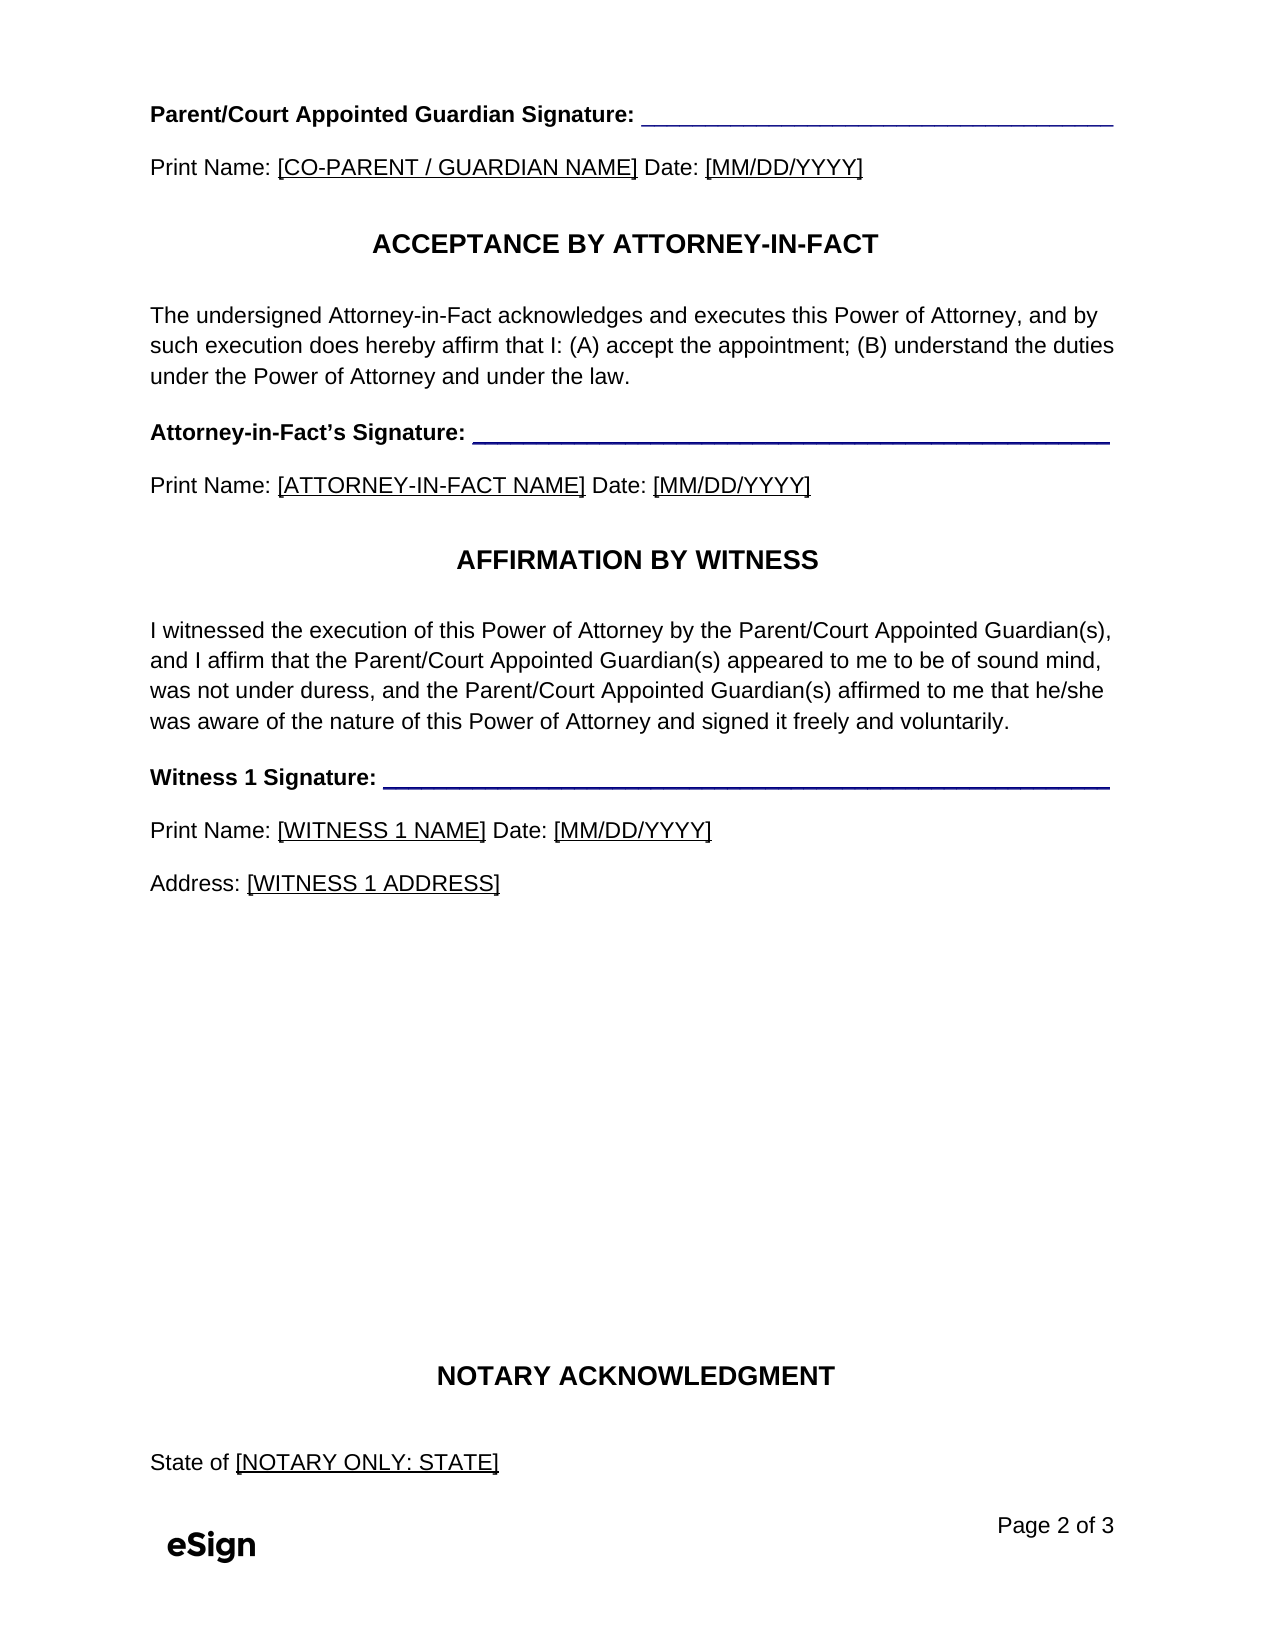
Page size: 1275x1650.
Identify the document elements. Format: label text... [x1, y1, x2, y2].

text The undersigned Attorney-in-Fact acknowledges and executes this Power of Attorney, and by such execution does hereby affirm that I: (A) accept the appointment; (B) understand the duties under the Power of Attorney and under the law. [150, 302, 1118, 389]
text Print Name: [ATTORNEY-IN-FACT NAME] Date: [MM/DD/YYYY] [150, 472, 1122, 498]
text Address: [WITNESS 1 ADDRESS] [150, 870, 1122, 896]
text Print Name: [CO-PARENT / GUARDIAN NAME] Date: [MM/DD/YYYY] [150, 154, 1122, 180]
text Witness 1 Signature: _________________________________________________________ [150, 764, 1122, 791]
text NOTARY ACKNOWLEDGMENT [150, 1360, 1122, 1391]
text Print Name: [WITNESS 1 NAME] Date: [MM/DD/YYYY] [150, 817, 1122, 843]
text Attorney-in-Fact’s Signature: __________________________________________________ [150, 419, 1122, 446]
text I witnessed the execution of this Power of Attorney by the Parent/Court Appointed Guardian(s), and I affirm that the Parent/Court Appointed Guardian(s) appeared to me to be of sound mind, was not under duress, and the Parent/Court Appointed Guardian(s) affirmed to me that he/she was aware of the nature of this Power of Attorney and signed it freely and voluntarily. [150, 617, 1122, 734]
text State of [NOTARY ONLY: STATE] [150, 1449, 1122, 1475]
text Parent/Court Appointed Guardian Signature: _____________________________________ [150, 101, 1122, 128]
text ACCEPTANCE BY ATTORNEY-IN-FACT [150, 228, 1101, 260]
text AFFIRMATION BY WITNESS [150, 544, 1125, 576]
